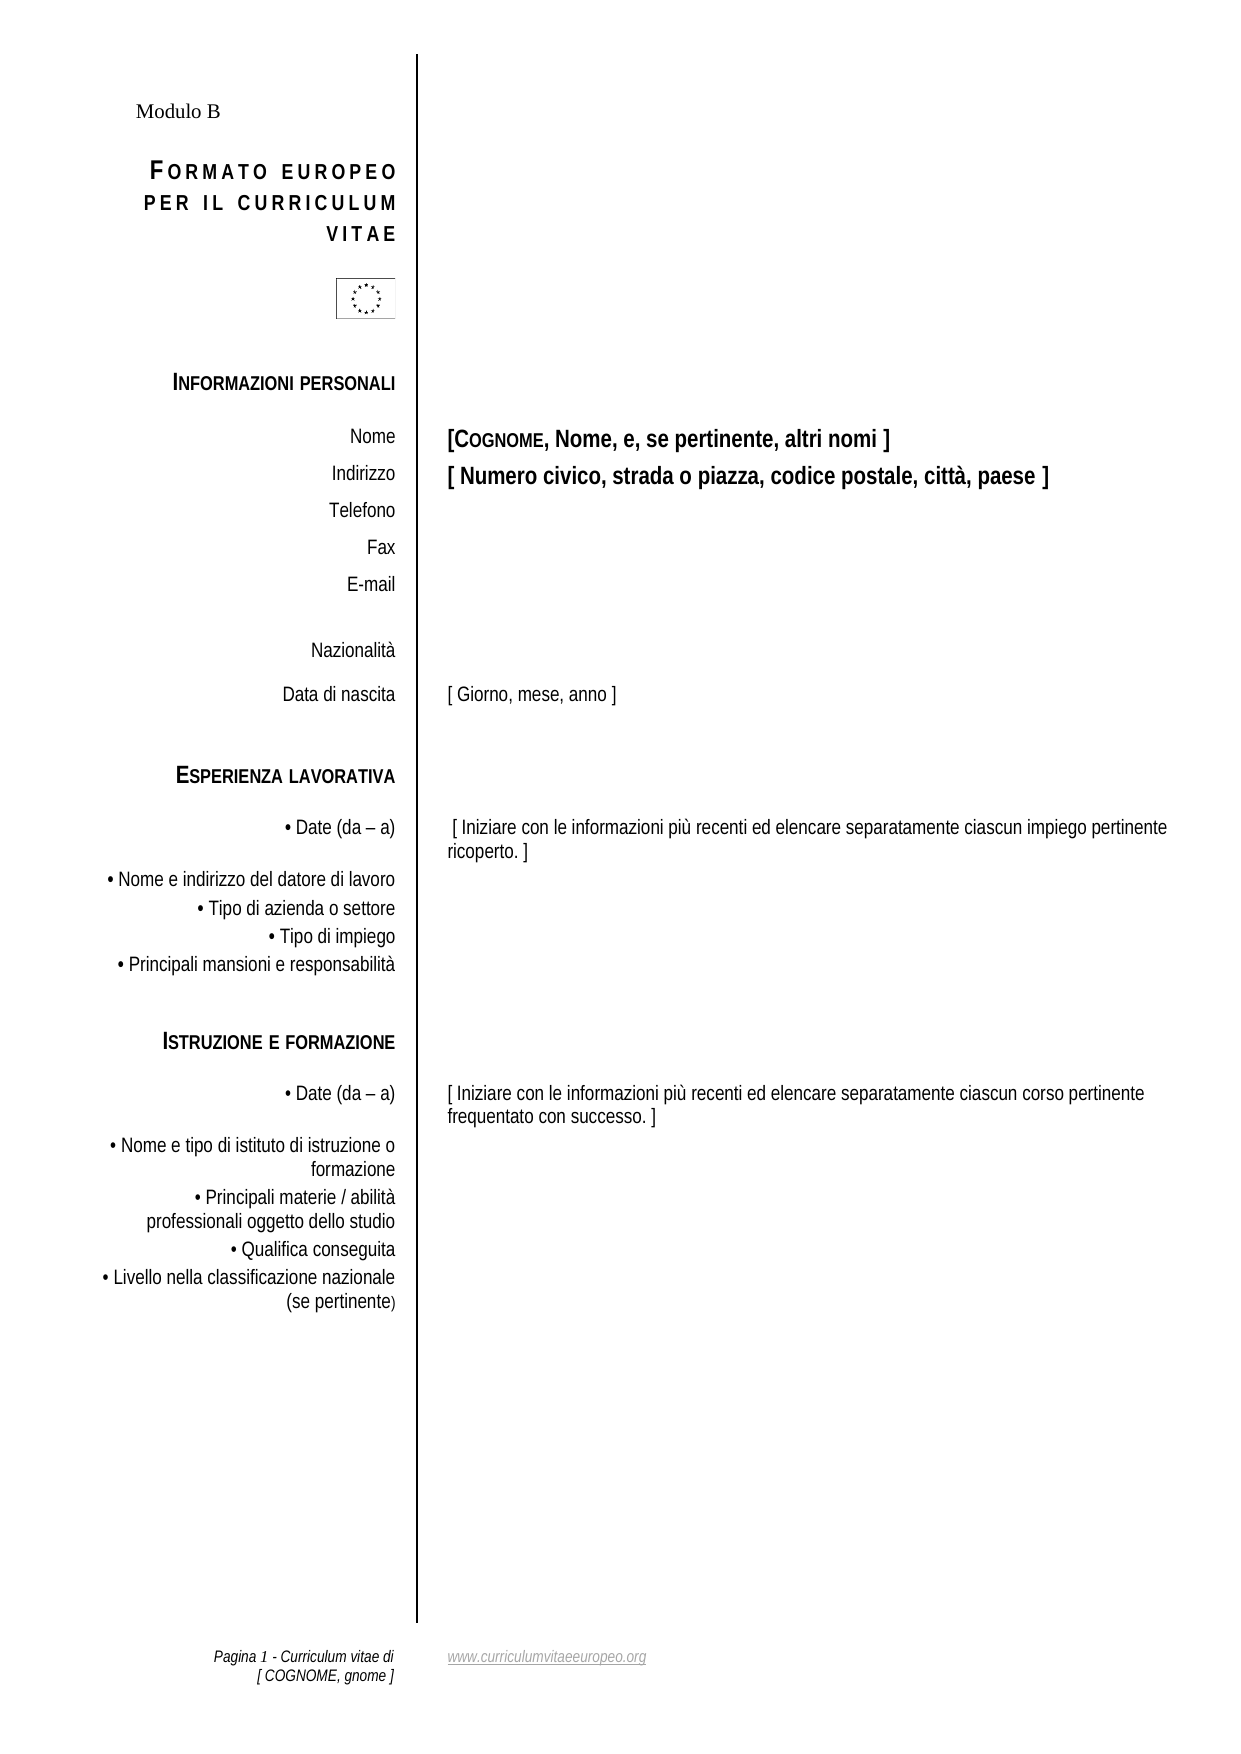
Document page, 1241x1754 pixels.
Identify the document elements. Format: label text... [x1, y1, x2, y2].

table_cell [418, 456, 436, 493]
table_cell [418, 922, 436, 950]
table_cell • Nome e tipo di istituto di istruzione o formazione [89, 1130, 406, 1182]
table_cell [418, 568, 436, 604]
table_cell [418, 530, 436, 567]
table_cell Indirizzo [89, 456, 406, 493]
table_header Nazionalità [89, 636, 406, 664]
table_header [418, 1078, 436, 1130]
table_cell Telefono [89, 494, 406, 530]
table_header [418, 680, 436, 708]
table_header [Cognome, Nome, e, se pertinente, altri nomi ] [436, 420, 1189, 456]
table_cell [436, 530, 1189, 567]
table_header [ Iniziare con le informazioni più recenti ed elencare separatamente ciascun corso pertinente frequentato con successo. ] [436, 1078, 1189, 1130]
table_header • Date (da – a) [89, 813, 406, 865]
text Modulo B [89, 99, 416, 123]
table_cell [406, 456, 416, 493]
table_cell • Qualifica conseguita [89, 1235, 406, 1263]
table_header [418, 636, 436, 664]
table_cell • Tipo di azienda o settore [89, 894, 406, 922]
table_cell [418, 894, 436, 922]
table_cell [406, 1130, 416, 1182]
table_cell • Nome e indirizzo del datore di lavoro [89, 865, 406, 893]
table_cell [436, 494, 1189, 530]
table_cell [406, 530, 416, 567]
table_cell [436, 1130, 1189, 1182]
table_cell • Livello nella classificazione nazionale (se pertinente) [89, 1263, 406, 1315]
table_cell [436, 1263, 1189, 1315]
table_header [ Iniziare con le informazioni più recenti ed elencare separatamente ciascun impiego pertinente ricoperto. ] [436, 813, 1189, 865]
table_header Nome [89, 420, 406, 456]
table_header Informazioni personali [89, 367, 406, 396]
table_cell [418, 950, 436, 978]
table_cell [406, 494, 416, 530]
table_cell [406, 950, 416, 978]
table_cell [406, 894, 416, 922]
table_cell [436, 894, 1189, 922]
table_header [406, 813, 416, 865]
table_header [436, 636, 1189, 664]
table_cell [418, 1130, 436, 1182]
table_cell [418, 494, 436, 530]
table_cell [406, 1235, 416, 1263]
table_cell Fax [89, 530, 406, 567]
table_cell [436, 568, 1189, 604]
table_cell [406, 865, 416, 893]
table_header [418, 813, 436, 865]
table_header • Date (da – a) [89, 1078, 406, 1130]
table_cell [406, 568, 416, 604]
table_cell [436, 1183, 1189, 1234]
table_header Esperienza lavorativa [89, 761, 406, 789]
table_header [406, 1078, 416, 1130]
table_header [418, 420, 436, 456]
table_header Data di nascita [89, 680, 406, 708]
table_cell [406, 922, 416, 950]
table_header [406, 636, 416, 664]
table_cell [436, 865, 1189, 893]
table_cell [418, 1235, 436, 1263]
table_cell [406, 1263, 416, 1315]
table_cell • Principali materie / abilità professionali oggetto dello studio [89, 1183, 406, 1234]
table_cell E-mail [89, 568, 406, 604]
table_header [ Giorno, mese, anno ] [436, 680, 1189, 708]
table_header Formato europeo per il curriculum vitae [89, 123, 406, 319]
table_header [406, 680, 416, 708]
table_cell [436, 950, 1189, 978]
table_header [406, 420, 416, 456]
table_cell • Principali mansioni e responsabilità [89, 950, 406, 978]
table_cell • Tipo di impiego [89, 922, 406, 950]
table_cell [418, 1263, 436, 1315]
table_cell [418, 865, 436, 893]
table_header Istruzione e formazione [89, 1026, 406, 1054]
table_cell [ Numero civico, strada o piazza, codice postale, città, paese ] [436, 456, 1189, 493]
text [418, 99, 1053, 123]
table_cell [436, 922, 1189, 950]
table_cell [406, 1183, 416, 1234]
table_cell [418, 1183, 436, 1234]
table_cell [436, 1235, 1189, 1263]
